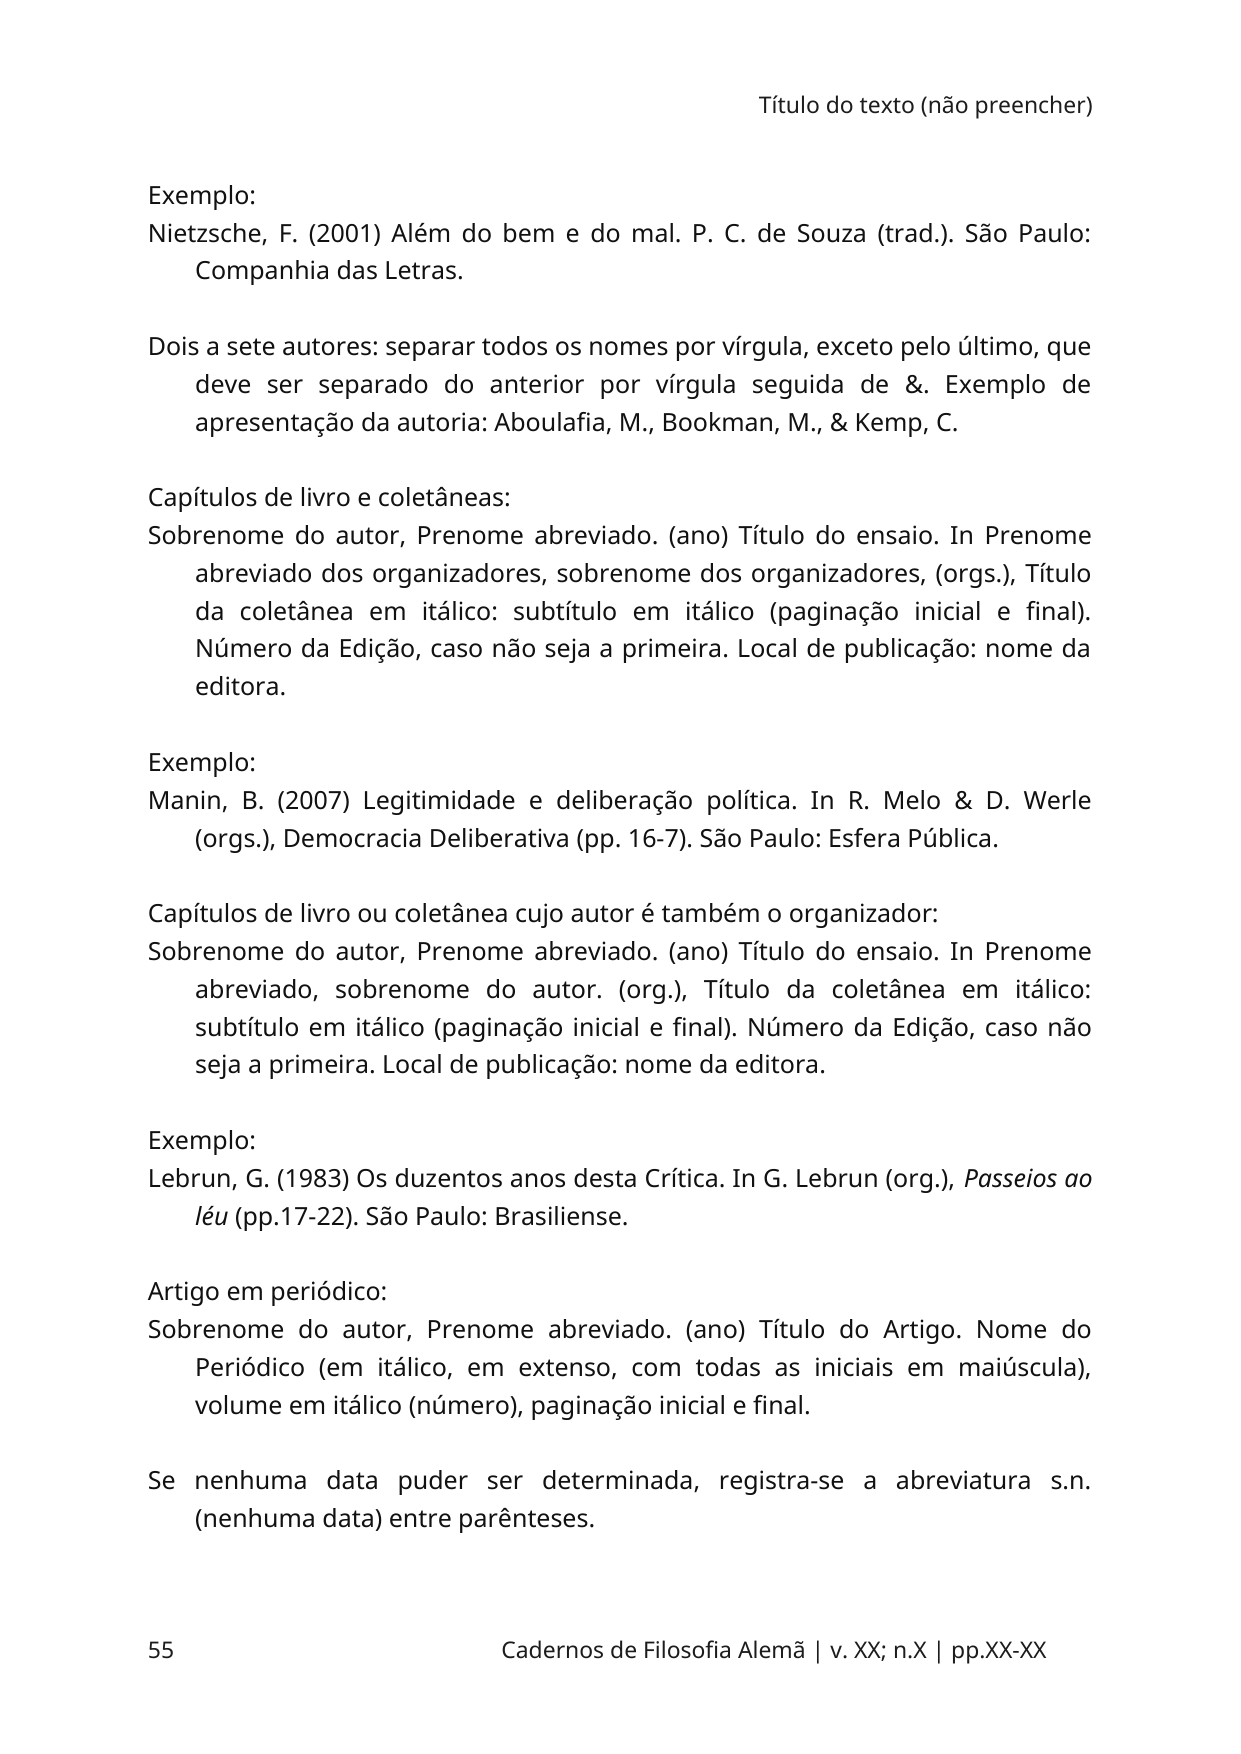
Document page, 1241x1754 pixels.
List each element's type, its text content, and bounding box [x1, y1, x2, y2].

text Se nenhuma data puder ser determinada, registra-se a abreviatura s.n. (nenhuma data) entre parênteses. [148, 1459, 1093, 1535]
text Manin, B. (2007) Legitimidade e deliberação política. In R. Melo & D. Werle (orgs.), Democracia Deliberativa (pp. 16-7). São Paulo: Esfera Pública. [148, 779, 1093, 854]
text Lebrun, G. (1983) Os duzentos anos desta Crítica. In G. Lebrun (org.), Passeios ao léu (pp.17-22). São Paulo: Brasiliense. [148, 1157, 1093, 1232]
text Capítulos de livro ou coletânea cujo autor é também o organizador: [148, 892, 1093, 930]
text Exemplo: [148, 1119, 1093, 1157]
text Dois a sete autores: separar todos os nomes por vírgula, exceto pelo último, que deve ser separado do anterior por vírgula seguida de &. Exemplo de apresentação da autoria: Aboulafia, M., Bookman, M., & Kemp, C. [148, 325, 1093, 438]
text Sobrenome do autor, Prenome abreviado. (ano) Título do Artigo. Nome do Periódico (em itálico, em extenso, com todas as iniciais em maiúscula), volume em itálico (número), paginação inicial e final. [148, 1308, 1093, 1421]
text Nietzsche, F. (2001) Além do bem e do mal. P. C. de Souza (trad.). São Paulo: Companhia das Letras. [148, 211, 1093, 287]
text Capítulos de livro e coletâneas: [148, 476, 1093, 514]
text Sobrenome do autor, Prenome abreviado. (ano) Título do ensaio. In Prenome abreviado dos organizadores, sobrenome dos organizadores, (orgs.), Título da coletânea em itálico: subtítulo em itálico (paginação inicial e final). Número da Edição, caso não seja a primeira. Local de publicação: nome da editora. [148, 514, 1093, 703]
text Exemplo: [148, 741, 1093, 779]
text Exemplo: [148, 174, 1093, 211]
text Sobrenome do autor, Prenome abreviado. (ano) Título do ensaio. In Prenome abreviado, sobrenome do autor. (org.), Título da coletânea em itálico: subtítulo em itálico (paginação inicial e final). Número da Edição, caso não seja a primeira. Local de publicação: nome da editora. [148, 930, 1093, 1081]
text Artigo em periódico: [148, 1270, 1093, 1308]
